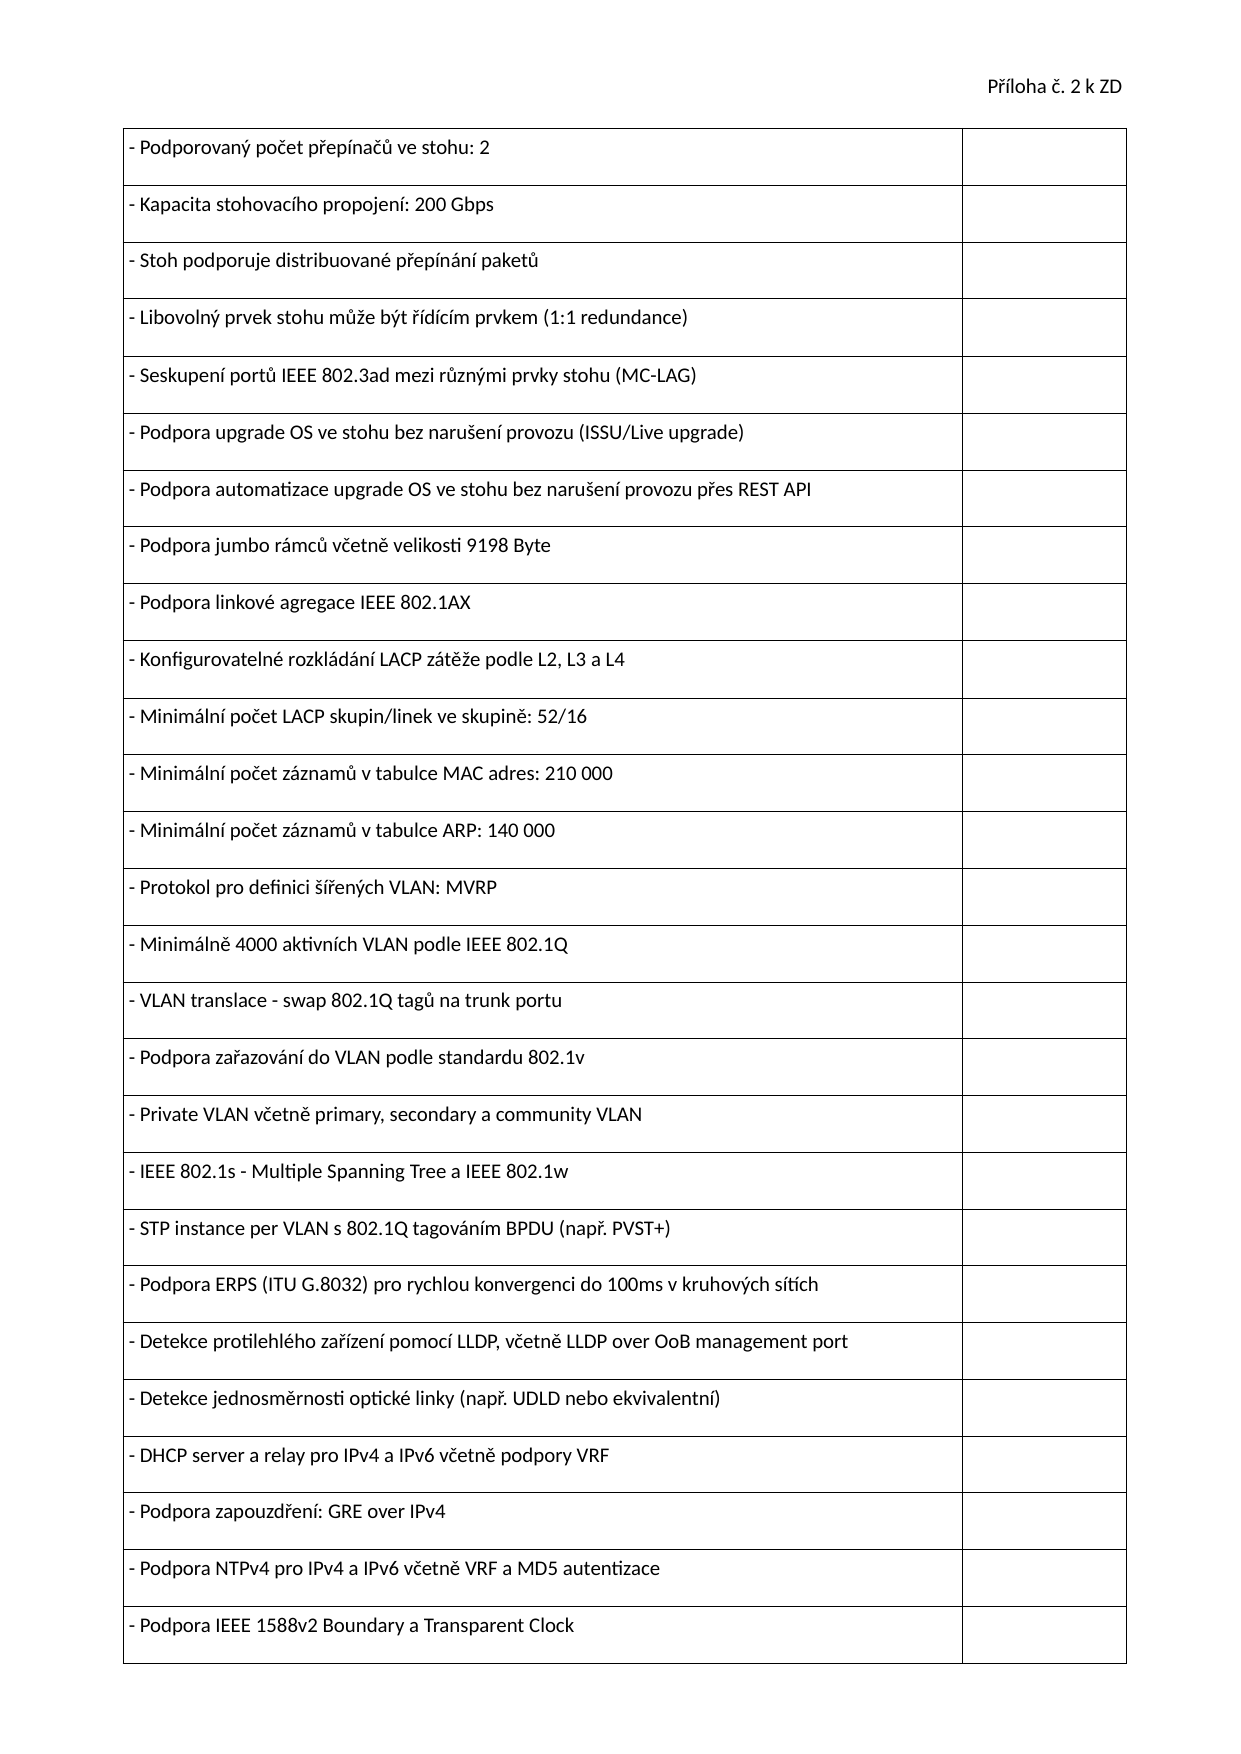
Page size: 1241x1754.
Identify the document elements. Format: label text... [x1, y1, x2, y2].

table_cell - Podpora IEEE 1588v2 Boundary a Transparent Clock [124, 1607, 962, 1663]
table_cell [963, 1437, 1126, 1492]
table_cell - Podpora upgrade OS ve stohu bez narušení provozu (ISSU/Live upgrade) [124, 414, 962, 469]
table_cell [963, 926, 1126, 981]
table_cell [963, 1550, 1126, 1606]
table_cell [963, 812, 1126, 868]
table_cell - Podpora NTPv4 pro IPv4 a IPv6 včetně VRF a MD5 autentizace [124, 1550, 962, 1606]
table_cell - Libovolný prvek stohu může být řídícím prvkem (1:1 redundance) [124, 299, 962, 356]
table_cell [963, 1153, 1126, 1208]
table_cell [963, 243, 1126, 298]
table_cell - Podpora jumbo rámců včetně velikosti 9198 Byte [124, 527, 962, 583]
table_cell - Detekce protilehlého zařízení pomocí LLDP, včetně LLDP over OoB management port [124, 1323, 962, 1379]
table_cell - DHCP server a relay pro IPv4 a IPv6 včetně podpory VRF [124, 1437, 962, 1492]
table_cell [963, 414, 1126, 469]
table_cell - VLAN translace - swap 802.1Q tagů na trunk portu [124, 983, 962, 1038]
table_cell [963, 641, 1126, 697]
table_cell [963, 1323, 1126, 1379]
table_cell - Konfigurovatelné rozkládání LACP zátěže podle L2, L3 a L4 [124, 641, 962, 697]
table_cell [963, 1039, 1126, 1095]
table_cell [963, 471, 1126, 526]
table_cell - Podporovaný počet přepínačů ve stohu: 2 [124, 129, 962, 185]
table_cell - Stoh podporuje distribuované přepínání paketů [124, 243, 962, 298]
table_cell - Podpora linkové agregace IEEE 802.1AX [124, 584, 962, 640]
table_cell [963, 1380, 1126, 1436]
table_cell [963, 699, 1126, 754]
table_cell - IEEE 802.1s - Multiple Spanning Tree a IEEE 802.1w [124, 1153, 962, 1208]
table_cell [963, 983, 1126, 1038]
table_cell [963, 869, 1126, 924]
table_cell - Seskupení portů IEEE 802.3ad mezi různými prvky stohu (MC-LAG) [124, 357, 962, 413]
table_cell - Podpora zapouzdření: GRE over IPv4 [124, 1493, 962, 1549]
table_cell [963, 755, 1126, 811]
table_cell [963, 527, 1126, 583]
table_cell [963, 1493, 1126, 1549]
table_cell - Minimální počet LACP skupin/linek ve skupině: 52/16 [124, 699, 962, 754]
table_cell - Detekce jednosměrnosti optické linky (např. UDLD nebo ekvivalentní) [124, 1380, 962, 1436]
table_cell [963, 1096, 1126, 1152]
table_cell [963, 1266, 1126, 1322]
table_cell [963, 186, 1126, 241]
table_cell - Minimálně 4000 aktivních VLAN podle IEEE 802.1Q [124, 926, 962, 981]
table_cell - Protokol pro definici šířených VLAN: MVRP [124, 869, 962, 924]
table_cell - Kapacita stohovacího propojení: 200 Gbps [124, 186, 962, 241]
table_cell - STP instance per VLAN s 802.1Q tagováním BPDU (např. PVST+) [124, 1210, 962, 1265]
table_cell - Podpora ERPS (ITU G.8032) pro rychlou konvergenci do 100ms v kruhových sítích [124, 1266, 962, 1322]
table_cell - Minimální počet záznamů v tabulce MAC adres: 210 000 [124, 755, 962, 811]
table_cell [963, 129, 1126, 185]
table_cell - Minimální počet záznamů v tabulce ARP: 140 000 [124, 812, 962, 868]
table_cell [963, 1210, 1126, 1265]
table_cell [963, 584, 1126, 640]
table_cell - Podpora automatizace upgrade OS ve stohu bez narušení provozu přes REST API [124, 471, 962, 526]
table_cell [963, 299, 1126, 356]
table_cell - Podpora zařazování do VLAN podle standardu 802.1v [124, 1039, 962, 1095]
table_cell - Private VLAN včetně primary, secondary a community VLAN [124, 1096, 962, 1152]
table_cell [963, 357, 1126, 413]
table_cell [963, 1607, 1126, 1663]
